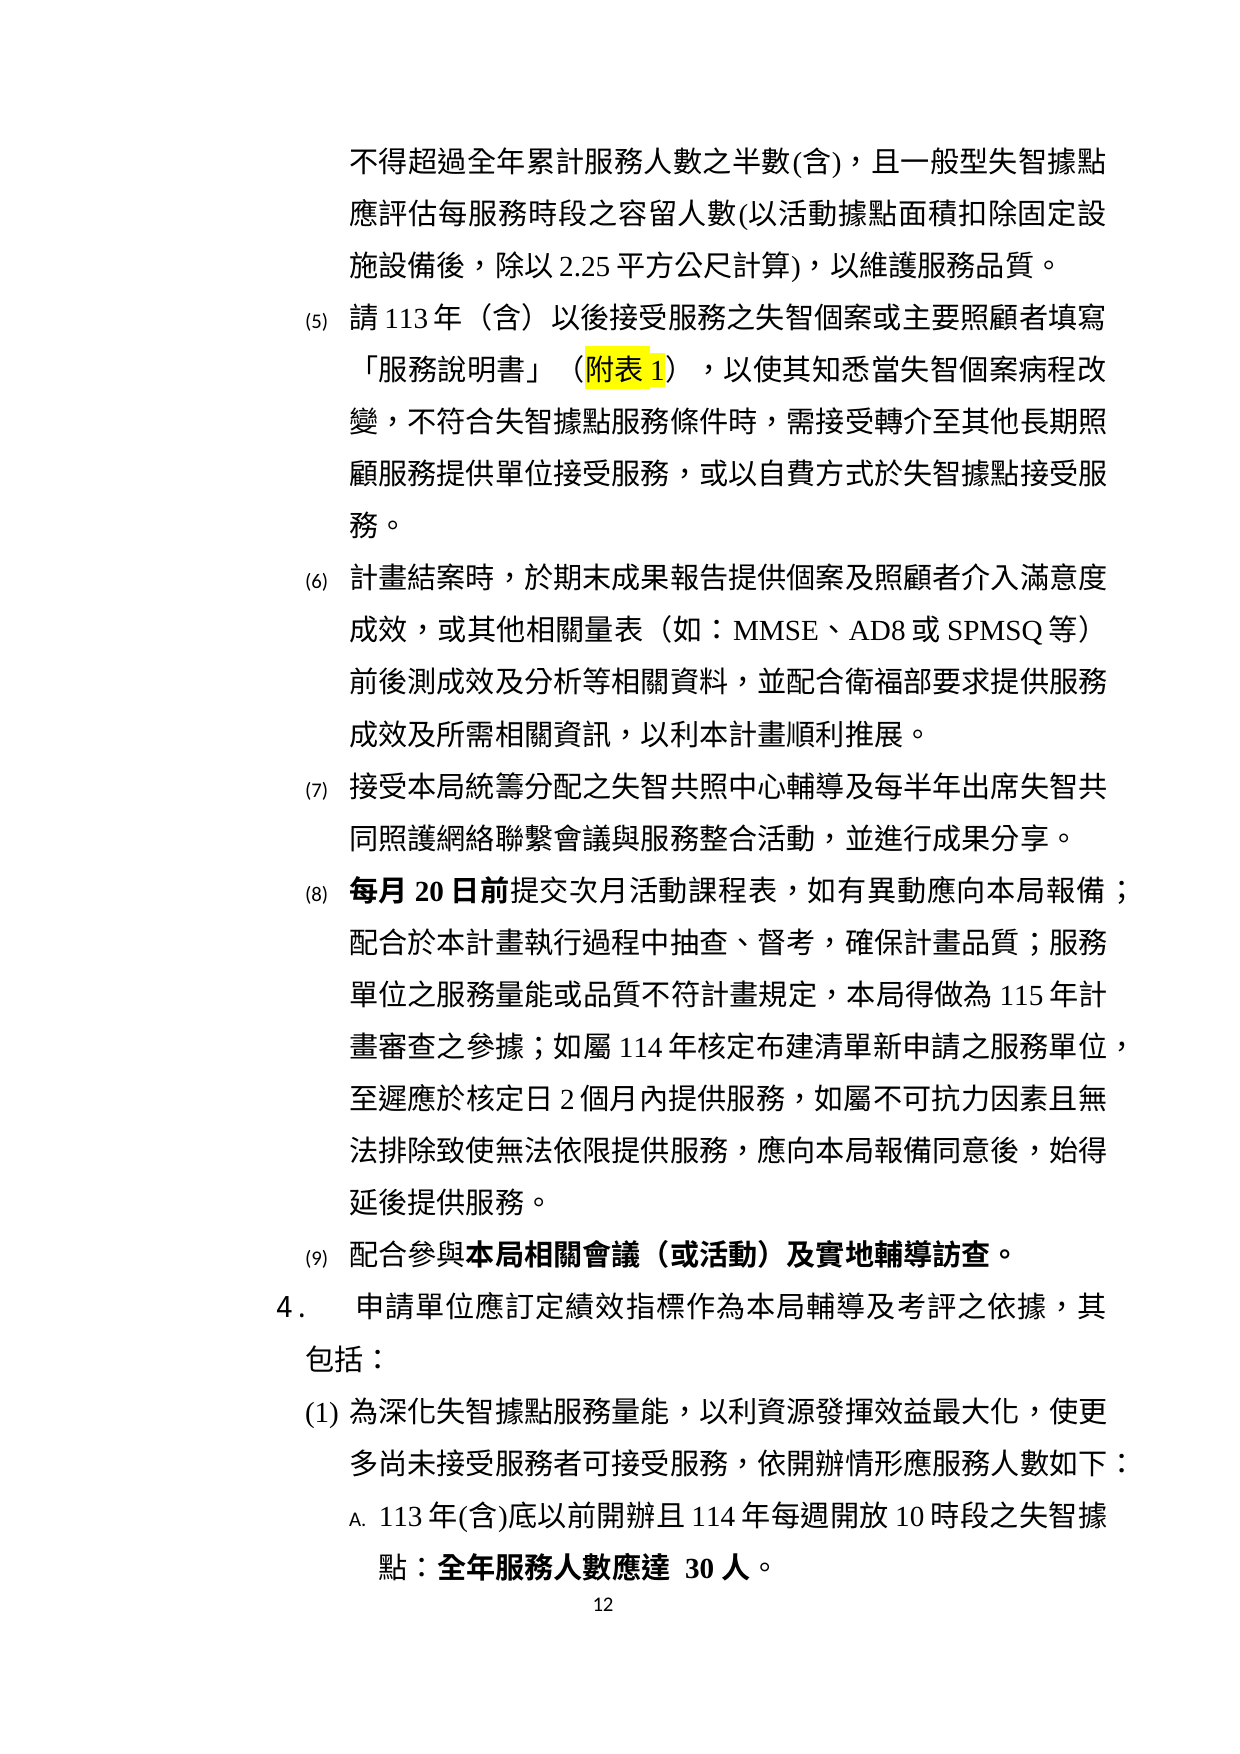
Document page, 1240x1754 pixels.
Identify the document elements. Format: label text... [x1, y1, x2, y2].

list 接受本局統籌分配之失智共照中心輔導及每半年出席失智共同照護網絡聯繫會議與服務整合活動，並進行成果分享。 [305, 755, 1107, 859]
list 計畫結案時，於期末成果報告提供個案及照顧者介入滿意度成效，或其他相關量表（如：MMSE、AD8或SPMSQ等）前後測成效及分析等相關資料，並配合衛福部要求提供服務成效及所需相關資訊，以利本計畫順利推展。 [305, 547, 1107, 755]
list 申請單位應訂定績效指標作為本局輔導及考評之依據，其包括： [275, 1276, 1107, 1380]
list 為深化失智據點服務量能，以利資源發揮效益最大化，使更多尚未接受服務者可接受服務，依開辦情形應服務人數如下： [305, 1380, 1107, 1484]
list 配合參與本局相關會議（或活動）及實地輔導訪查。 [305, 1224, 1107, 1276]
list 113年(含)底以前開辦且114年每週開放10時段之失智據點：全年服務人數應達 30 人。 [349, 1484, 1107, 1589]
list 請113年（含）以後接受服務之失智個案或主要照顧者填寫「服務說明書」（附表1），以使其知悉當失智個案病程改變，不符合失智據點服務條件時，需接受轉介至其他長期照顧服務提供單位接受服務，或以自費方式於失智據點接受服務。 [305, 287, 1107, 547]
list 原符合失智據點收案服務對象，經收案且有服務紀錄者，倘因病情退化後，經評估為 CDR2 分（含）以上或 CMS 第 4-8 級者，一般型失智據點應於6個月內協助服務對象轉介照管中心及A個管員媒合長期照顧服務提供單位，接受長期照顧相關服務，當失智個案經照管中心及A個管員積極輔導轉介後，仍無法順利銜接長期照顧服務提供單位，得經原失智據點同意持續服務，且經失智個案或主要照顧者同意以自費方式接受服務。自費方式得依服務併有BPSD症狀之失智個案補助基準，每服務時段收費金額以300元為上限，經報請本局核准後，得訂定收費標準。前述全額自費之個案，不得超過全年累計服務人數之半數(含)，且一般型失智據點應評估每服務時段之容留人數(以活動據點面積扣除固定設施設備後，除以2.25平方公尺計算)，以維護服務品質。 [305, 130, 1107, 287]
list 每月20日前提交次月活動課程表，如有異動應向本局報備；配合於本計畫執行過程中抽查、督考，確保計畫品質；服務單位之服務量能或品質不符計畫規定，本局得做為115年計畫審查之參據；如屬114年核定布建清單新申請之服務單位，至遲應於核定日2個月內提供服務，如屬不可抗力因素且無法排除致使無法依限提供服務，應向本局報備同意後，始得延後提供服務。 [305, 859, 1107, 1224]
